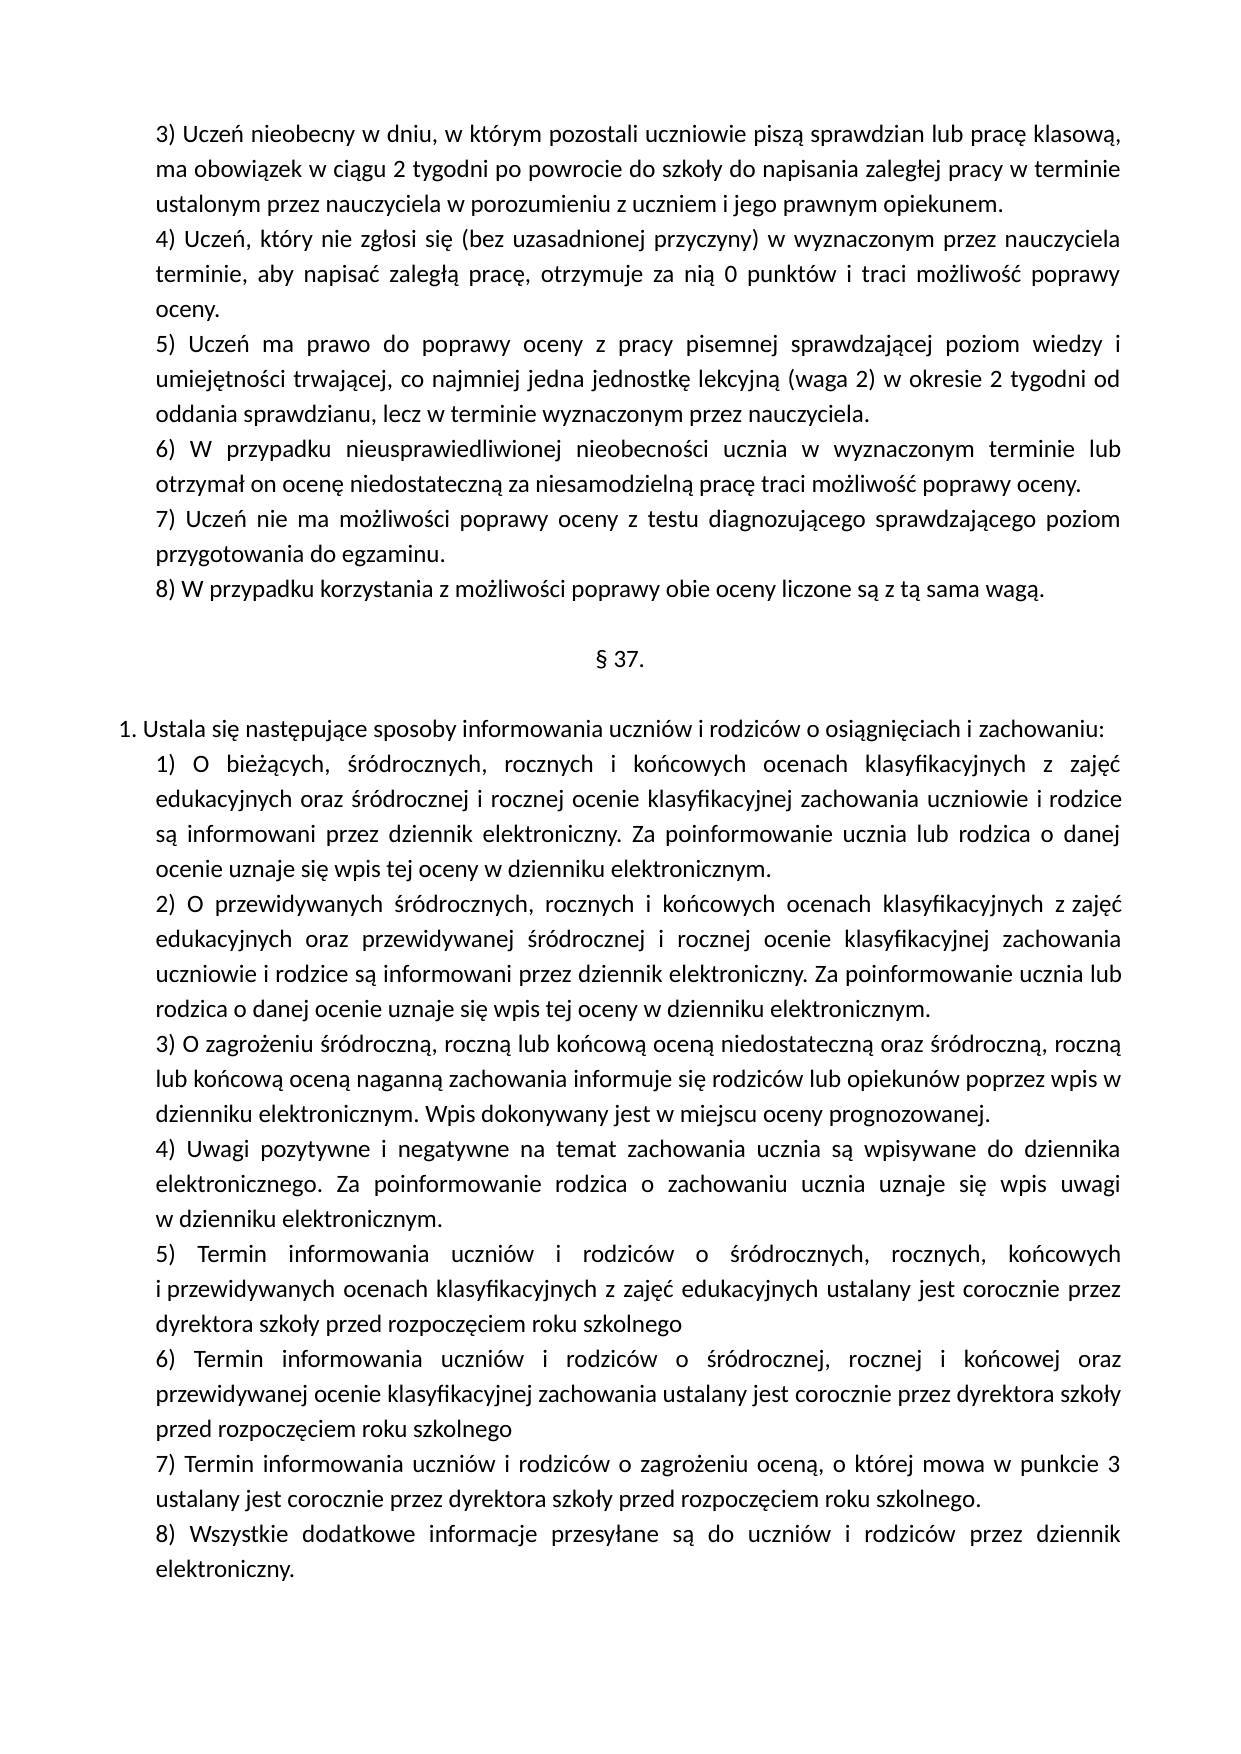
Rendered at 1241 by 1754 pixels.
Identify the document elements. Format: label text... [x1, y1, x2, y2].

text 7) Termin informowania uczniów i rodziców o zagrożeniu oceną, o której mowa w punkcie 3 ustalany jest corocznie przez dyrektora szkoły przed rozpoczęciem roku szkolnego. [118, 1448, 1122, 1514]
text 2) O przewidywanych śródrocznych, rocznych i końcowych ocenach klasyfikacyjnych z zajęć edukacyjnych oraz przewidywanej śródrocznej i rocznej ocenie klasyfikacyjnej zachowania uczniowie i rodzice są informowani przez dziennik elektroniczny. Za poinformowanie ucznia lub rodzica o danej ocenie uznaje się wpis tej oceny w dzienniku elektronicznym. [118, 888, 1122, 1024]
text 1) O bieżących, śródrocznych, rocznych i końcowych ocenach klasyfikacyjnych z zajęć edukacyjnych oraz śródrocznej i rocznej ocenie klasyfikacyjnej zachowania uczniowie i rodzice są informowani przez dziennik elektroniczny. Za poinformowanie ucznia lub rodzica o danej ocenie uznaje się wpis tej oceny w dzienniku elektronicznym. [118, 748, 1122, 884]
text 5) Uczeń ma prawo do poprawy oceny z pracy pisemnej sprawdzającej poziom wiedzy i umiejętności trwającej, co najmniej jedna jednostkę lekcyjną (waga 2) w okresie 2 tygodni od oddania sprawdzianu, lecz w terminie wyznaczonym przez nauczyciela. [118, 328, 1122, 429]
text 4) Uczeń, który nie zgłosi się (bez uzasadnionej przyczyny) w wyznaczonym przez nauczyciela terminie, aby napisać zaległą pracę, otrzymuje za nią 0 punktów i traci możliwość poprawy oceny. [118, 223, 1122, 324]
text 5) Termin informowania uczniów i rodziców o śródrocznych, rocznych, końcowych i przewidywanych ocenach klasyfikacyjnych z zajęć edukacyjnych ustalany jest corocznie przez dyrektora szkoły przed rozpoczęciem roku szkolnego [118, 1238, 1122, 1339]
text 1. Ustala się następujące sposoby informowania uczniów i rodziców o osiągnięciach i zachowaniu: [118, 713, 1122, 744]
text 3) O zagrożeniu śródroczną, roczną lub końcową oceną niedostateczną oraz śródroczną, roczną lub końcową oceną naganną zachowania informuje się rodziców lub opiekunów poprzez wpis w dzienniku elektronicznym. Wpis dokonywany jest w miejscu oceny prognozowanej. [118, 1028, 1122, 1129]
text 3) Uczeń nieobecny w dniu, w którym pozostali uczniowie piszą sprawdzian lub pracę klasową, ma obowiązek w ciągu 2 tygodni po powrocie do szkoły do napisania zaległej pracy w terminie ustalonym przez nauczyciela w porozumieniu z uczniem i jego prawnym opiekunem. [118, 118, 1122, 219]
text § 37. [118, 643, 1122, 674]
text 8) Wszystkie dodatkowe informacje przesyłane są do uczniów i rodziców przez dziennik elektroniczny. [118, 1518, 1122, 1584]
text 4) Uwagi pozytywne i negatywne na temat zachowania ucznia są wpisywane do dziennika elektronicznego. Za poinformowanie rodzica o zachowaniu ucznia uznaje się wpis uwagi w dzienniku elektronicznym. [118, 1133, 1122, 1234]
text 6) Termin informowania uczniów i rodziców o śródrocznej, rocznej i końcowej oraz przewidywanej ocenie klasyfikacyjnej zachowania ustalany jest corocznie przez dyrektora szkoły przed rozpoczęciem roku szkolnego [118, 1343, 1122, 1444]
text 6) W przypadku nieusprawiedliwionej nieobecności ucznia w wyznaczonym terminie lub otrzymał on ocenę niedostateczną za niesamodzielną pracę traci możliwość poprawy oceny. [118, 433, 1122, 499]
text 8) W przypadku korzystania z możliwości poprawy obie oceny liczone są z tą sama wagą. [118, 573, 1122, 604]
text 7) Uczeń nie ma możliwości poprawy oceny z testu diagnozującego sprawdzającego poziom przygotowania do egzaminu. [118, 503, 1122, 569]
